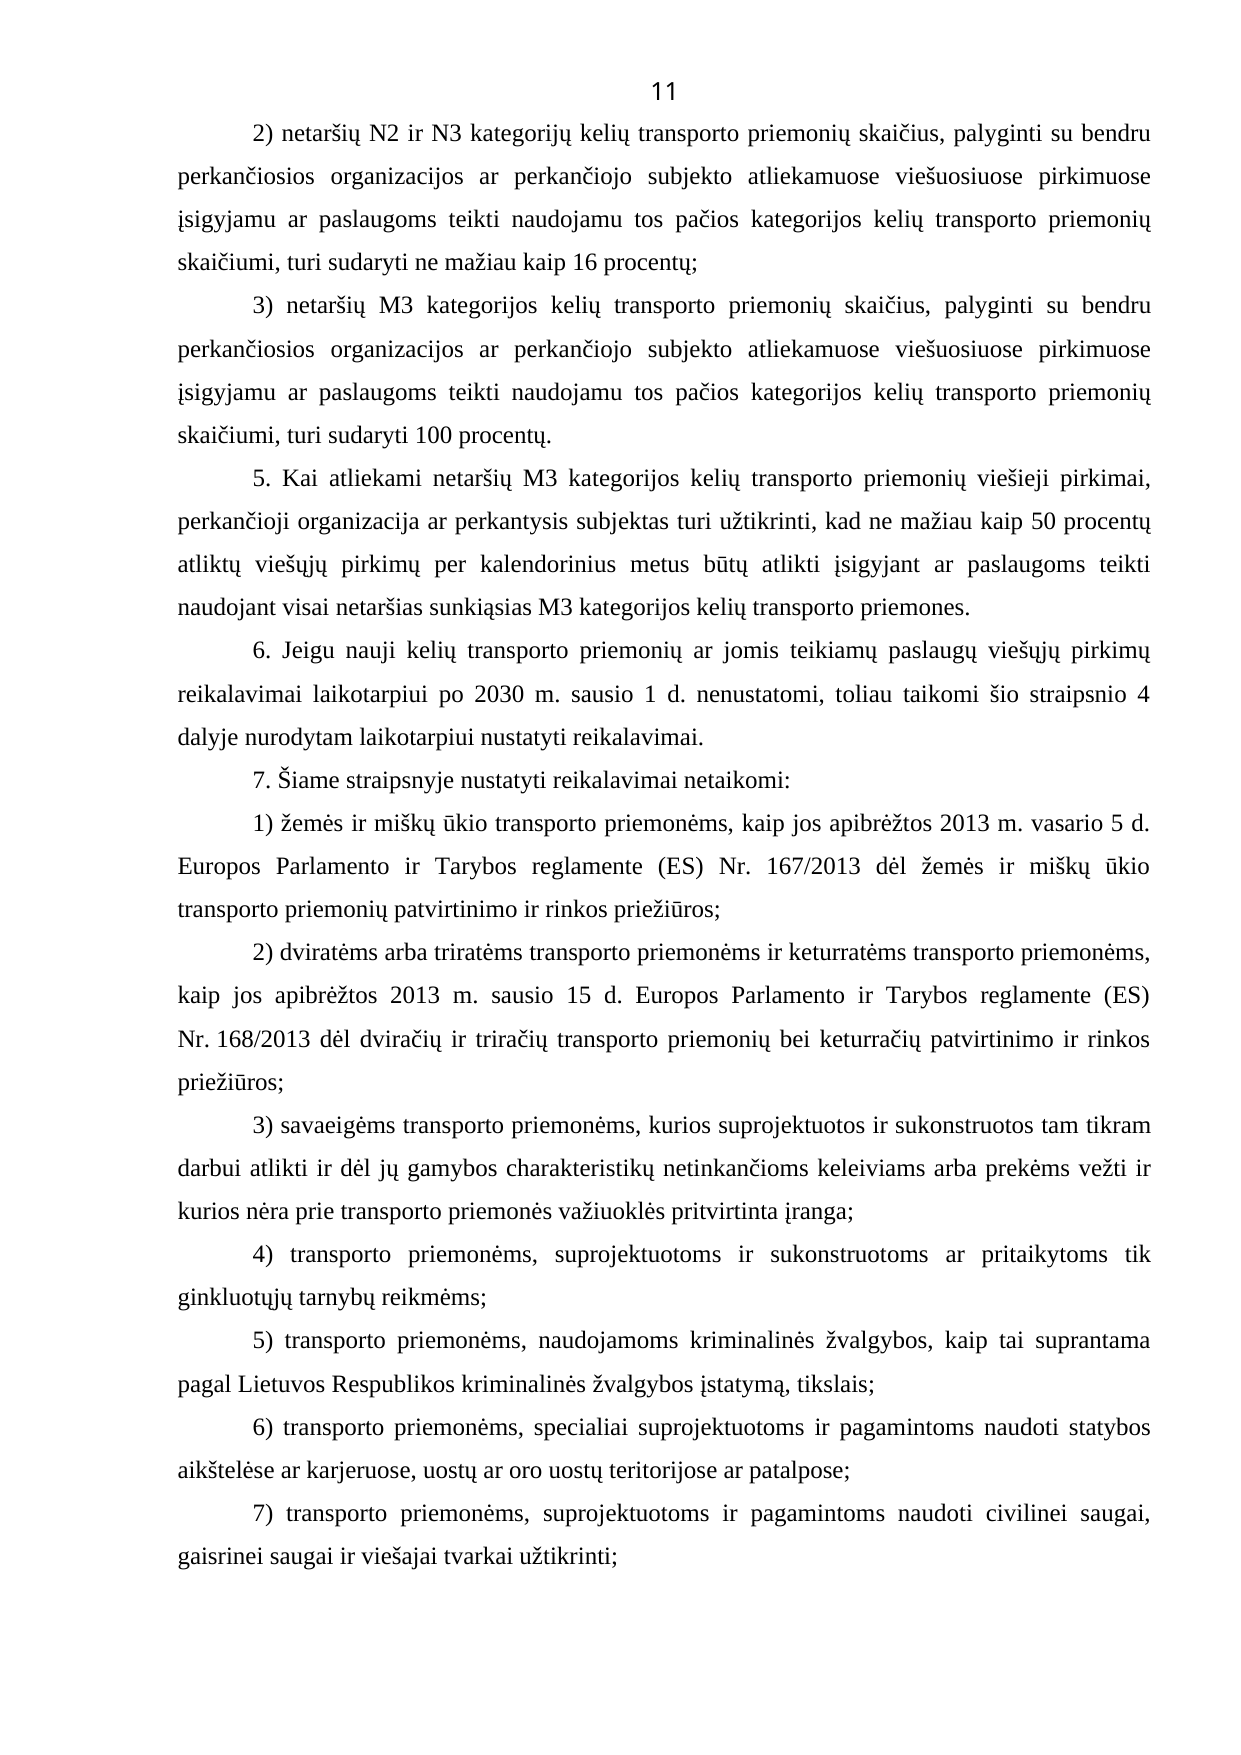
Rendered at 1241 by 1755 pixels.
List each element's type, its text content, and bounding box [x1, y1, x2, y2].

text 5) transporto priemonėms, naudojamoms kriminalinės žvalgybos, kaip tai suprantama pagal Lietuvos Respublikos kriminalinės žvalgybos įstatymą, tikslais; [177, 1326, 1152, 1397]
text 2) netaršių N2 ir N3 kategorijų kelių transporto priemonių skaičius, palyginti su bendru perkančiosios organizacijos ar perkančiojo subjekto atliekamuose viešuosiuose pirkimuose įsigyjamu ar paslaugoms teikti naudojamu tos pačios kategorijos kelių transporto priemonių skaičiumi, turi sudaryti ne mažiau kaip 16 procentų; [177, 118, 1152, 276]
text 6) transporto priemonėms, specialiai suprojektuotoms ir pagamintoms naudoti statybos aikštelėse ar karjeruose, uostų ar oro uostų teritorijose ar patalpose; [177, 1412, 1152, 1484]
text 7) transporto priemonėms, suprojektuotoms ir pagamintoms naudoti civilinei saugai, gaisrinei saugai ir viešajai tvarkai užtikrinti; [177, 1498, 1152, 1570]
text 3) netaršių M3 kategorijos kelių transporto priemonių skaičius, palyginti su bendru perkančiosios organizacijos ar perkančiojo subjekto atliekamuose viešuosiuose pirkimuose įsigyjamu ar paslaugoms teikti naudojamu tos pačios kategorijos kelių transporto priemonių skaičiumi, turi sudaryti 100 procentų. [177, 291, 1152, 449]
text 3) savaeigėms transporto priemonėms, kurios suprojektuotos ir sukonstruotos tam tikram darbui atlikti ir dėl jų gamybos charakteristikų netinkančioms keleiviams arba prekėms vežti ir kurios nėra prie transporto priemonės važiuoklės pritvirtinta įranga; [177, 1110, 1152, 1225]
text 2) dviratėms arba triratėms transporto priemonėms ir keturratėms transporto priemonėms, kaip jos apibrėžtos 2013 m. sausio 15 d. Europos Parlamento ir Tarybos reglamente (ES) Nr. 168/2013 dėl dviračių ir triračių transporto priemonių bei keturračių patvirtinimo ir rinkos priežiūros; [177, 937, 1152, 1096]
text 1) žemės ir miškų ūkio transporto priemonėms, kaip jos apibrėžtos 2013 m. vasario 5 d. Europos Parlamento ir Tarybos reglamente (ES) Nr. 167/2013 dėl žemės ir miškų ūkio transporto priemonių patvirtinimo ir rinkos priežiūros; [177, 808, 1152, 923]
text 6. Jeigu nauji kelių transporto priemonių ar jomis teikiamų paslaugų viešųjų pirkimų reikalavimai laikotarpiui po 2030 m. sausio 1 d. nenustatomi, toliau taikomi šio straipsnio 4 dalyje nurodytam laikotarpiui nustatyti reikalavimai. [177, 636, 1152, 751]
text 7. Šiame straipsnyje nustatyti reikalavimai netaikomi: [177, 765, 1152, 794]
text 4) transporto priemonėms, suprojektuotoms ir sukonstruotoms ar pritaikytoms tik ginkluotųjų tarnybų reikmėms; [177, 1239, 1152, 1311]
text 5. Kai atliekami netaršių M3 kategorijos kelių transporto priemonių viešieji pirkimai, perkančioji organizacija ar perkantysis subjektas turi užtikrinti, kad ne mažiau kaip 50 procentų atliktų viešųjų pirkimų per kalendorinius metus būtų atlikti įsigyjant ar paslaugoms teikti naudojant visai netaršias sunkiąsias M3 kategorijos kelių transporto priemones. [177, 463, 1152, 621]
